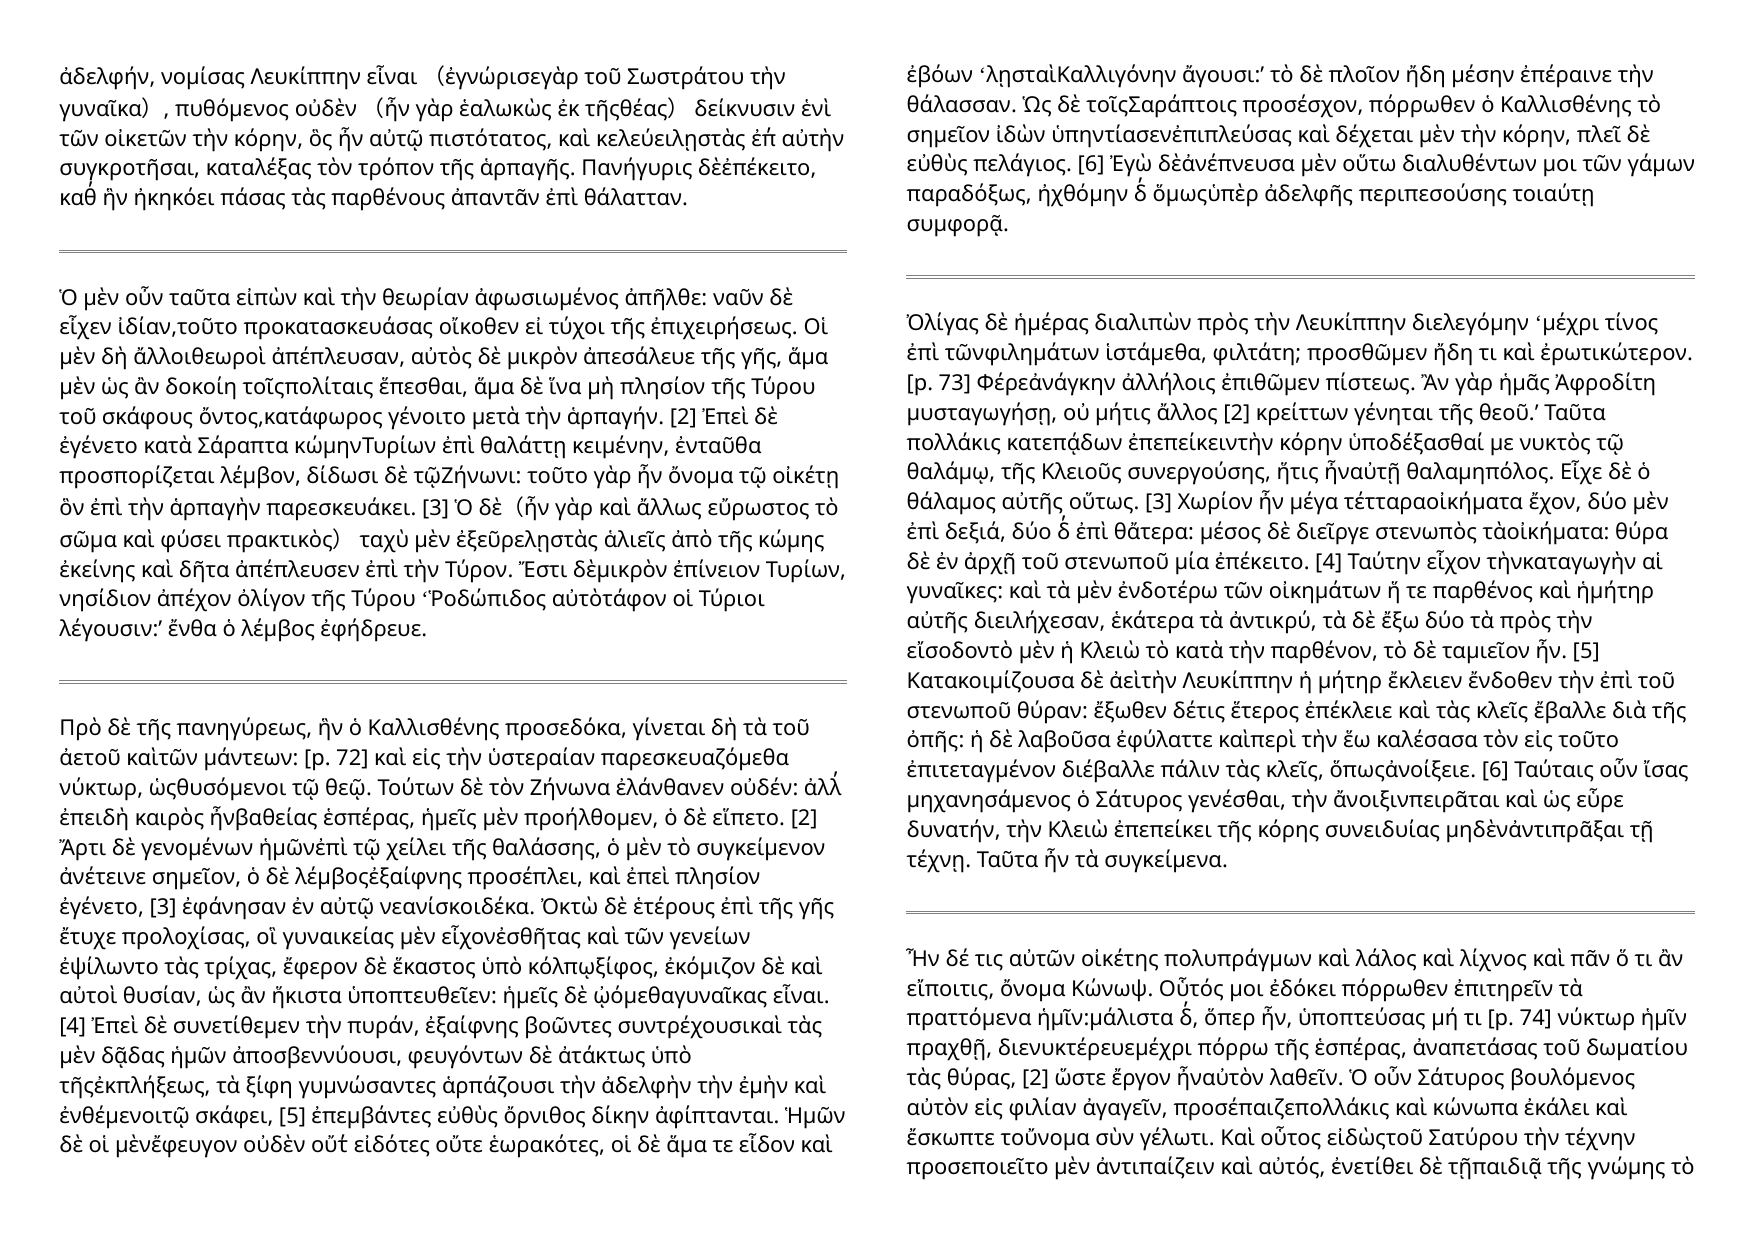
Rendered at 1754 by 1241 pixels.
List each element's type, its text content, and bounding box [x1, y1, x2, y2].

text Πρὸ δὲ τῆς πανηγύρεως, ἣν ὁ Καλλισθένης προσεδόκα, γίνεται δὴ τὰ τοῦ ἀετοῦ καὶτῶν μάντεων: [p. 72] καὶ εἰς τὴν ὑστεραίαν παρεσκευαζόμεθα νύκτωρ, ὡςθυσόμενοι τῷ θεῷ. Τούτων δὲ τὸν Ζήνωνα ἐλάνθανεν οὐδέν: ἀλλ̓ ἐπειδὴ καιρὸς ἦνβαθείας ἑσπέρας, ἡμεῖς μὲν προήλθομεν, ὁ δὲ εἵπετο. [2] Ἄρτι δὲ γενομένων ἡμῶνἐπὶ τῷ χείλει τῆς θαλάσσης, ὁ μὲν τὸ συγκείμενον ἀνέτεινε σημεῖον, ὁ δὲ λέμβοςἐξαίφνης προσέπλει, καὶ ἐπεὶ πλησίον ἐγένετο, [3] ἐφάνησαν ἐν αὐτῷ νεανίσκοιδέκα. Ὀκτὼ δὲ ἑτέρους ἐπὶ τῆς γῆς ἔτυχε προλοχίσας, οἳ γυναικείας μὲν εἶχονἐσθῆτας καὶ τῶν γενείων ἐψίλωντο τὰς τρίχας, ἔφερον δὲ ἕκαστος ὑπὸ κόλπῳξίφος, ἐκόμιζον δὲ καὶ αὐτοὶ θυσίαν, ὡς ἂν ἥκιστα ὑποπτευθεῖεν: ἡμεῖς δὲ ᾠόμεθαγυναῖκας εἶναι. [4] Ἐπεὶ δὲ συνετίθεμεν τὴν πυράν, ἐξαίφνης βοῶντες συντρέχουσικαὶ τὰς μὲν δᾷδας ἡμῶν ἀποσβεννύουσι, φευγόντων δὲ ἀτάκτως ὑπὸ τῆςἐκπλήξεως, τὰ ξίφη γυμνώσαντες ἁρπάζουσι τὴν ἀδελφὴν τὴν ἐμὴν καὶ ἐνθέμενοιτῷ σκάφει, [5] ἐπεμβάντες εὐθὺς ὄρνιθος δίκην ἀφίπτανται. Ἡμῶν δὲ οἱ μὲνἔφευγον οὐδὲν οὔτ̓ εἰδότες οὔτε ἑωρακότες, οἱ δὲ ἅμα τε εἶδον καὶ [59, 712, 847, 1159]
text ἀδελφήν, νομίσας Λευκίππην εἶναι （ἐγνώρισεγὰρ τοῦ Σωστράτου τὴν γυναῖκα）, πυθόμενος οὐδὲν （ἦν γὰρ ἑαλωκὼς ἐκ τῆςθέας） δείκνυσιν ἑνὶ τῶν οἰκετῶν τὴν κόρην, ὃς ἦν αὐτῷ πιστότατος, καὶ κελεύειλῃστὰς ἐπ̓ αὐτὴν συγκροτῆσαι, καταλέξας τὸν τρόπον τῆς ἁρπαγῆς. Πανήγυρις δὲἐπέκειτο, καθ̓ ἣν ἠκηκόει πάσας τὰς παρθένους ἀπαντᾶν ἐπὶ θάλατταν. [59, 59, 847, 212]
text ἐβόων ‘λῃσταὶΚαλλιγόνην ἄγουσι:’ τὸ δὲ πλοῖον ἤδη μέσην ἐπέραινε τὴν θάλασσαν. Ὡς δὲ τοῖςΣαράπτοις προσέσχον, πόρρωθεν ὁ Καλλισθένης τὸ σημεῖον ἰδὼν ὑπηντίασενἐπιπλεύσας καὶ δέχεται μὲν τὴν κόρην, πλεῖ δὲ εὐθὺς πελάγιος. [6] Ἐγὼ δὲἀνέπνευσα μὲν οὕτω διαλυθέντων μοι τῶν γάμων παραδόξως, ἠχθόμην δ̓ ὅμωςὑπὲρ ἀδελφῆς περιπεσούσης τοιαύτῃ συμφορᾷ. [906, 59, 1695, 238]
text Ὁ μὲν οὖν ταῦτα εἰπὼν καὶ τὴν θεωρίαν ἀφωσιωμένος ἀπῆλθε: ναῦν δὲ εἶχεν ἰδίαν,τοῦτο προκατασκευάσας οἴκοθεν εἰ τύχοι τῆς ἐπιχειρήσεως. Οἱ μὲν δὴ ἄλλοιθεωροὶ ἀπέπλευσαν, αὐτὸς δὲ μικρὸν ἀπεσάλευε τῆς γῆς, ἅμα μὲν ὡς ἂν δοκοίη τοῖςπολίταις ἕπεσθαι, ἅμα δὲ ἵνα μὴ πλησίον τῆς Τύρου τοῦ σκάφους ὄντος,κατάφωρος γένοιτο μετὰ τὴν ἁρπαγήν. [2] Ἐπεὶ δὲ ἐγένετο κατὰ Σάραπτα κώμηνΤυρίων ἐπὶ θαλάττῃ κειμένην, ἐνταῦθα προσπορίζεται λέμβον, δίδωσι δὲ τῷΖήνωνι: τοῦτο γὰρ ἦν ὄνομα τῷ οἰκέτῃ ὃν ἐπὶ τὴν ἁρπαγὴν παρεσκευάκει. [3] Ὁ δὲ（ἦν γὰρ καὶ ἄλλως εὔρωστος τὸ σῶμα καὶ φύσει πρακτικὸς） ταχὺ μὲν ἐξεῦρελῃστὰς ἁλιεῖς ἀπὸ τῆς κώμης ἐκείνης καὶ δῆτα ἀπέπλευσεν ἐπὶ τὴν Τύρον. Ἔστι δὲμικρὸν ἐπίνειον Τυρίων, νησίδιον ἀπέχον ὀλίγον τῆς Τύρου ‘Ῥοδώπιδος αὐτὸτάφον οἱ Τύριοι λέγουσιν:’ ἔνθα ὁ λέμβος ἐφήδρευε. [59, 281, 847, 643]
text Ὀλίγας δὲ ἡμέρας διαλιπὼν πρὸς τὴν Λευκίππην διελεγόμην ‘μέχρι τίνος ἐπὶ τῶνφιλημάτων ἱστάμεθα, φιλτάτη; προσθῶμεν ἤδη τι καὶ ἐρωτικώτερον. [p. 73] Φέρεἀνάγκην ἀλλήλοις ἐπιθῶμεν πίστεως. Ἂν γὰρ ἡμᾶς Ἀφροδίτη μυσταγωγήσῃ, οὐ μήτις ἄλλος [2] κρείττων γένηται τῆς θεοῦ.’ Ταῦτα πολλάκις κατεπᾴδων ἐπεπείκειντὴν κόρην ὑποδέξασθαί με νυκτὸς τῷ θαλάμῳ, τῆς Κλειοῦς συνεργούσης, ἥτις ἦναὐτῇ θαλαμηπόλος. Εἶχε δὲ ὁ θάλαμος αὐτῆς οὕτως. [3] Χωρίον ἦν μέγα τέτταραοἰκήματα ἔχον, δύο μὲν ἐπὶ δεξιά, δύο δ̓ ἐπὶ θἄτερα: μέσος δὲ διεῖργε στενωπὸς τὰοἰκήματα: θύρα δὲ ἐν ἀρχῇ τοῦ στενωποῦ μία ἐπέκειτο. [4] Ταύτην εἶχον τὴνκαταγωγὴν αἱ γυναῖκες: καὶ τὰ μὲν ἐνδοτέρω τῶν οἰκημάτων ἥ τε παρθένος καὶ ἡμήτηρ αὐτῆς διειλήχεσαν, ἑκάτερα τὰ ἀντικρύ, τὰ δὲ ἔξω δύο τὰ πρὸς τὴν εἴσοδοντὸ μὲν ἡ Κλειὼ τὸ κατὰ τὴν παρθένον, τὸ δὲ ταμιεῖον ἦν. [5] Κατακοιμίζουσα δὲ ἀεὶτὴν Λευκίππην ἡ μήτηρ ἔκλειεν ἔνδοθεν τὴν ἐπὶ τοῦ στενωποῦ θύραν: ἔξωθεν δέτις ἕτερος ἐπέκλειε καὶ τὰς κλεῖς ἔβαλλε διὰ τῆς ὀπῆς: ἡ δὲ λαβοῦσα ἐφύλαττε καὶπερὶ τὴν ἕω καλέσασα τὸν εἰς τοῦτο ἐπιτεταγμένον διέβαλλε πάλιν τὰς κλεῖς, ὅπωςἀνοίξειε. [6] Ταύταις οὖν ἴσας μηχανησάμενος ὁ Σάτυρος γενέσθαι, τὴν ἄνοιξινπειρᾶται καὶ ὡς εὗρε δυνατήν, τὴν Κλειὼ ἐπεπείκει τῆς κόρης συνειδυίας μηδὲνἀντιπρᾶξαι τῇ τέχνῃ. Ταῦτα ἦν τὰ συγκείμενα. [906, 307, 1695, 873]
text Ἦν δέ τις αὐτῶν οἰκέτης πολυπράγμων καὶ λάλος καὶ λίχνος καὶ πᾶν ὅ τι ἂν εἴποιτις, ὄνομα Κώνωψ. Οὗτός μοι ἐδόκει πόρρωθεν ἐπιτηρεῖν τὰ πραττόμενα ἡμῖν:μάλιστα δ̓, ὅπερ ἦν, ὑποπτεύσας μή τι [p. 74] νύκτωρ ἡμῖν πραχθῇ, διενυκτέρευεμέχρι πόρρω τῆς ἑσπέρας, ἀναπετάσας τοῦ δωματίου τὰς θύρας, [2] ὥστε ἔργον ἦναὐτὸν λαθεῖν. Ὁ οὖν Σάτυρος βουλόμενος αὐτὸν εἰς φιλίαν ἀγαγεῖν, προσέπαιζεπολλάκις καὶ κώνωπα ἐκάλει καὶ ἔσκωπτε τοὔνομα σὺν γέλωτι. Καὶ οὗτος εἰδὼςτοῦ Σατύρου τὴν τέχνην προσεποιεῖτο μὲν ἀντιπαίζειν καὶ αὐτός, ἐνετίθει δὲ τῇπαιδιᾷ τῆς γνώμης τὸ [906, 943, 1695, 1181]
